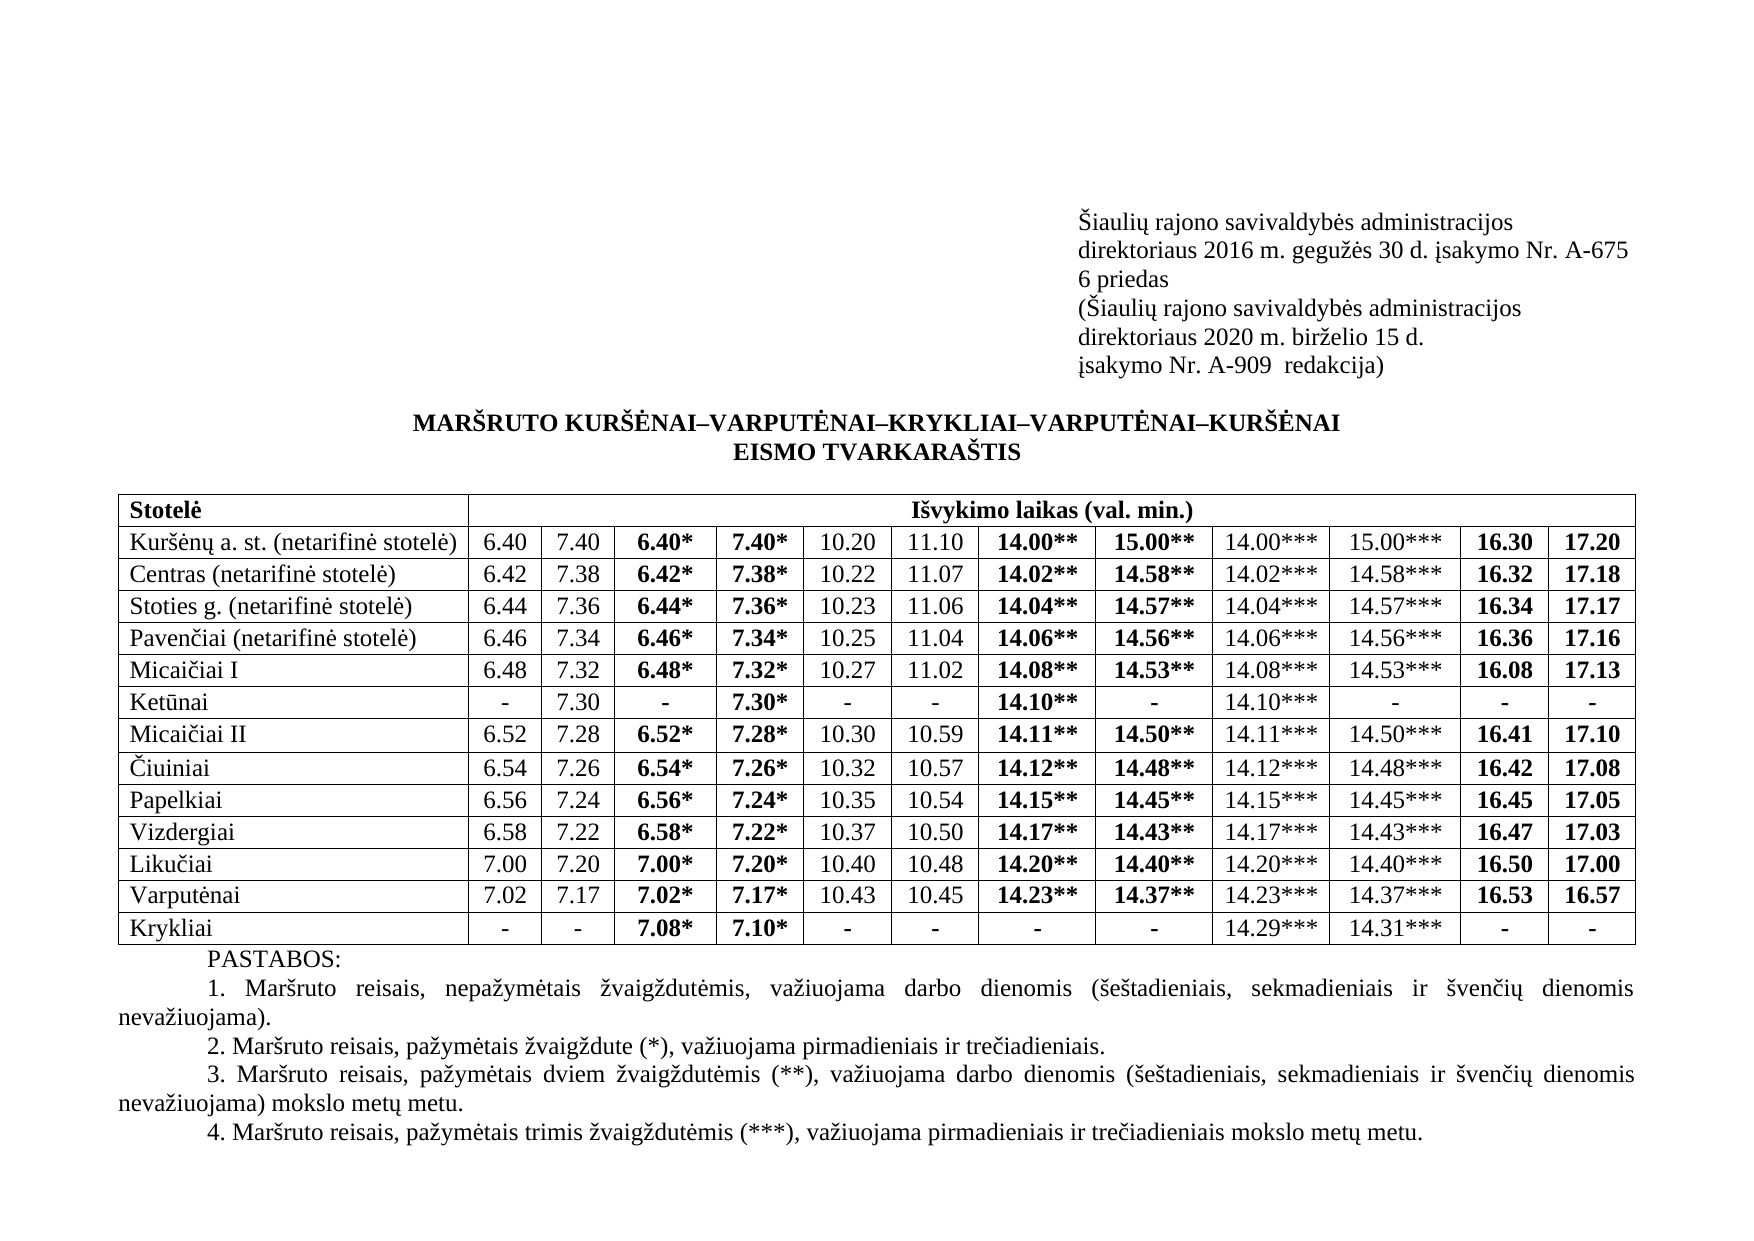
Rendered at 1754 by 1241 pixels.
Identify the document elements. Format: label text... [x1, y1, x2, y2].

table_cell 16.50 [1461, 849, 1548, 879]
table_cell 17.10 [1549, 719, 1635, 752]
table_cell Papelkiai [119, 785, 468, 816]
table_cell 17.08 [1549, 753, 1635, 784]
table_cell 6.44 [469, 591, 541, 622]
table_cell 14.48*** [1330, 753, 1460, 784]
text MARŠRUTO KURŠĖNAI–VARPUTĖNAI–KRYKLIAI–VARPUTĖNAI–KURŠĖNAI [118, 408, 1636, 437]
table_cell 14.40** [1096, 849, 1212, 879]
table_cell 6.46 [469, 623, 541, 654]
table_cell 6.46* [615, 623, 716, 654]
table_cell 10.30 [804, 719, 891, 752]
table_cell 6.52* [615, 719, 716, 752]
table_cell 14.31*** [1330, 913, 1460, 943]
table_cell - [1330, 687, 1460, 718]
table_cell 14.17*** [1213, 817, 1329, 848]
table_cell Centras (netarifinė stotelė) [119, 559, 468, 590]
table_cell Kuršėnų a. st. (netarifinė stotelė) [119, 527, 468, 558]
table_cell 10.40 [804, 849, 891, 879]
table_cell 6.52 [469, 719, 541, 752]
table_cell 14.58** [1096, 559, 1212, 590]
table_cell 14.11*** [1213, 719, 1329, 752]
table_cell 14.58*** [1330, 559, 1460, 590]
table_cell 14.56*** [1330, 623, 1460, 654]
table_cell 14.08** [979, 655, 1095, 686]
table_cell 14.37** [1096, 881, 1212, 912]
table_cell 14.15*** [1213, 785, 1329, 816]
table_cell 10.45 [892, 881, 978, 912]
table_cell 14.04*** [1213, 591, 1329, 622]
table_cell 14.10*** [1213, 687, 1329, 718]
table_cell 16.36 [1461, 623, 1548, 654]
table_cell 6.42 [469, 559, 541, 590]
table_cell Micaičiai II [119, 719, 468, 752]
table_cell 14.43** [1096, 817, 1212, 848]
table_cell 14.06*** [1213, 623, 1329, 654]
table_cell 16.08 [1461, 655, 1548, 686]
table_cell 6.54* [615, 753, 716, 784]
table_cell 10.54 [892, 785, 978, 816]
text direktoriaus 2020 m. birželio 15 d. [1078, 322, 1636, 350]
table_cell 7.08* [615, 913, 716, 943]
table_cell 10.23 [804, 591, 891, 622]
table_cell 7.02* [615, 881, 716, 912]
text 3. Maršruto reisais, pažymėtais dviem žvaigždutėmis (**), važiuojama darbo dienomis (šeštadieniais, sekmadieniais ir švenčių dienomis nevažiuojama) mokslo metų metu. [118, 1059, 1636, 1117]
table_cell 14.29*** [1213, 913, 1329, 943]
table_cell 14.56** [1096, 623, 1212, 654]
table_cell - [1096, 913, 1212, 943]
table_cell 14.53** [1096, 655, 1212, 686]
table_cell 14.37*** [1330, 881, 1460, 912]
table_cell 14.04** [979, 591, 1095, 622]
table_cell Čiuiniai [119, 753, 468, 784]
table_cell - [469, 687, 541, 718]
table_cell 7.30 [542, 687, 614, 718]
table_cell 11.02 [892, 655, 978, 686]
table_cell 14.40*** [1330, 849, 1460, 879]
table_cell - [1096, 687, 1212, 718]
table_cell 17.17 [1549, 591, 1635, 622]
table_cell 14.45** [1096, 785, 1212, 816]
table_cell 11.04 [892, 623, 978, 654]
table_cell 14.53*** [1330, 655, 1460, 686]
table_cell 11.07 [892, 559, 978, 590]
table_cell 14.00** [979, 527, 1095, 558]
table_cell 14.20** [979, 849, 1095, 879]
table_cell 7.24 [542, 785, 614, 816]
table_cell - [1461, 687, 1548, 718]
table_cell 7.26* [717, 753, 803, 784]
table_cell 6.56 [469, 785, 541, 816]
table_cell 7.32 [542, 655, 614, 686]
table_cell 16.34 [1461, 591, 1548, 622]
table_cell - [542, 913, 614, 943]
table_cell 7.17* [717, 881, 803, 912]
table_cell 7.00 [469, 849, 541, 879]
table_cell 14.11** [979, 719, 1095, 752]
table_cell 17.20 [1549, 527, 1635, 558]
table_cell 6.54 [469, 753, 541, 784]
table_cell 16.45 [1461, 785, 1548, 816]
table_cell 7.38* [717, 559, 803, 590]
text Šiaulių rajono savivaldybės administracijos [1078, 207, 1636, 235]
table_cell 17.18 [1549, 559, 1635, 590]
table_cell 14.15** [979, 785, 1095, 816]
table_cell 10.25 [804, 623, 891, 654]
table_cell - [469, 913, 541, 943]
table_cell - [1549, 913, 1635, 943]
table_cell 7.26 [542, 753, 614, 784]
table_cell - [804, 687, 891, 718]
table_cell 14.08*** [1213, 655, 1329, 686]
table_cell 6.56* [615, 785, 716, 816]
table_cell 16.41 [1461, 719, 1548, 752]
table_cell 10.20 [804, 527, 891, 558]
table_cell - [979, 913, 1095, 943]
table_cell 11.10 [892, 527, 978, 558]
table_cell 7.36 [542, 591, 614, 622]
table_cell 6.40 [469, 527, 541, 558]
table_cell - [892, 913, 978, 943]
table_cell 7.40 [542, 527, 614, 558]
table_cell 7.02 [469, 881, 541, 912]
table_cell 14.12** [979, 753, 1095, 784]
table_cell - [892, 687, 978, 718]
table_cell 10.50 [892, 817, 978, 848]
table_cell - [615, 687, 716, 718]
table_cell 7.24* [717, 785, 803, 816]
table_cell 14.00*** [1213, 527, 1329, 558]
table_cell 7.38 [542, 559, 614, 590]
table_cell Micaičiai I [119, 655, 468, 686]
table_cell Stoties g. (netarifinė stotelė) [119, 591, 468, 622]
text EISMO TVARKARAŠTIS [118, 437, 1636, 465]
table_cell 17.16 [1549, 623, 1635, 654]
table_cell 6.48* [615, 655, 716, 686]
table_cell 10.59 [892, 719, 978, 752]
table_cell 6.40* [615, 527, 716, 558]
table_cell 7.22* [717, 817, 803, 848]
table_cell 10.35 [804, 785, 891, 816]
table_cell 6.58 [469, 817, 541, 848]
table_cell 7.22 [542, 817, 614, 848]
table_cell 14.45*** [1330, 785, 1460, 816]
table_cell 14.02*** [1213, 559, 1329, 590]
table_cell 7.17 [542, 881, 614, 912]
table_cell 16.32 [1461, 559, 1548, 590]
table_cell 17.03 [1549, 817, 1635, 848]
table_cell 16.57 [1549, 881, 1635, 912]
table_cell 16.42 [1461, 753, 1548, 784]
table_cell 10.43 [804, 881, 891, 912]
table_cell 7.28* [717, 719, 803, 752]
text 6 priedas [1078, 264, 1636, 293]
table_cell Likučiai [119, 849, 468, 879]
table_cell - [1549, 687, 1635, 718]
table_cell 10.22 [804, 559, 891, 590]
table_cell Ketūnai [119, 687, 468, 718]
text 2. Maršruto reisais, pažymėtais žvaigždute (*), važiuojama pirmadieniais ir trečiadieniais. [118, 1031, 1636, 1059]
text įsakymo Nr. A-909 redakcija) [1078, 350, 1636, 379]
table_cell 15.00** [1096, 527, 1212, 558]
table_cell 14.23** [979, 881, 1095, 912]
table_cell 14.17** [979, 817, 1095, 848]
table_cell 14.23*** [1213, 881, 1329, 912]
text PASTABOS: [118, 945, 1636, 973]
table_cell 14.48** [1096, 753, 1212, 784]
table_cell 7.34 [542, 623, 614, 654]
table_cell - [804, 913, 891, 943]
table_cell 14.57** [1096, 591, 1212, 622]
table_cell 7.40* [717, 527, 803, 558]
table_cell 7.30* [717, 687, 803, 718]
table_cell 14.50*** [1330, 719, 1460, 752]
table_cell 16.53 [1461, 881, 1548, 912]
table_cell 14.20*** [1213, 849, 1329, 879]
table_cell 7.20 [542, 849, 614, 879]
table_cell 14.43*** [1330, 817, 1460, 848]
table_header Išvykimo laikas (val. min.) [469, 495, 1635, 526]
table_cell 14.02** [979, 559, 1095, 590]
table_cell 14.50** [1096, 719, 1212, 752]
table_cell 7.36* [717, 591, 803, 622]
table_cell 17.13 [1549, 655, 1635, 686]
table_cell 6.44* [615, 591, 716, 622]
table_cell 14.10** [979, 687, 1095, 718]
table_cell 10.32 [804, 753, 891, 784]
table_cell 7.28 [542, 719, 614, 752]
table_header Stotelė [119, 495, 468, 526]
text direktoriaus 2016 m. gegužės 30 d. įsakymo Nr. A-675 [1078, 235, 1636, 264]
table_cell 7.34* [717, 623, 803, 654]
text 1. Maršruto reisais, nepažymėtais žvaigždutėmis, važiuojama darbo dienomis (šeštadieniais, sekmadieniais ir švenčių dienomis nevažiuojama). [118, 973, 1636, 1031]
table_cell Vizdergiai [119, 817, 468, 848]
table_cell 14.57*** [1330, 591, 1460, 622]
table_cell Varputėnai [119, 881, 468, 912]
table_cell Pavenčiai (netarifinė stotelė) [119, 623, 468, 654]
table_cell 11.06 [892, 591, 978, 622]
table_cell 6.42* [615, 559, 716, 590]
text 4. Maršruto reisais, pažymėtais trimis žvaigždutėmis (***), važiuojama pirmadieniais ir trečiadieniais mokslo metų metu. [118, 1117, 1636, 1146]
table_cell 17.00 [1549, 849, 1635, 879]
table_cell 7.20* [717, 849, 803, 879]
table_cell 10.57 [892, 753, 978, 784]
table_cell 7.00* [615, 849, 716, 879]
table_cell Krykliai [119, 913, 468, 943]
table_cell 17.05 [1549, 785, 1635, 816]
table_cell 7.10* [717, 913, 803, 943]
table_cell 6.48 [469, 655, 541, 686]
table_cell 16.47 [1461, 817, 1548, 848]
table_cell 15.00*** [1330, 527, 1460, 558]
table_cell 7.32* [717, 655, 803, 686]
table_cell 10.27 [804, 655, 891, 686]
text (Šiaulių rajono savivaldybės administracijos [1078, 293, 1636, 322]
table_cell 10.48 [892, 849, 978, 879]
table_cell 10.37 [804, 817, 891, 848]
table_cell 6.58* [615, 817, 716, 848]
table_cell 14.12*** [1213, 753, 1329, 784]
table_cell 16.30 [1461, 527, 1548, 558]
table_cell 14.06** [979, 623, 1095, 654]
table_cell - [1461, 913, 1548, 943]
